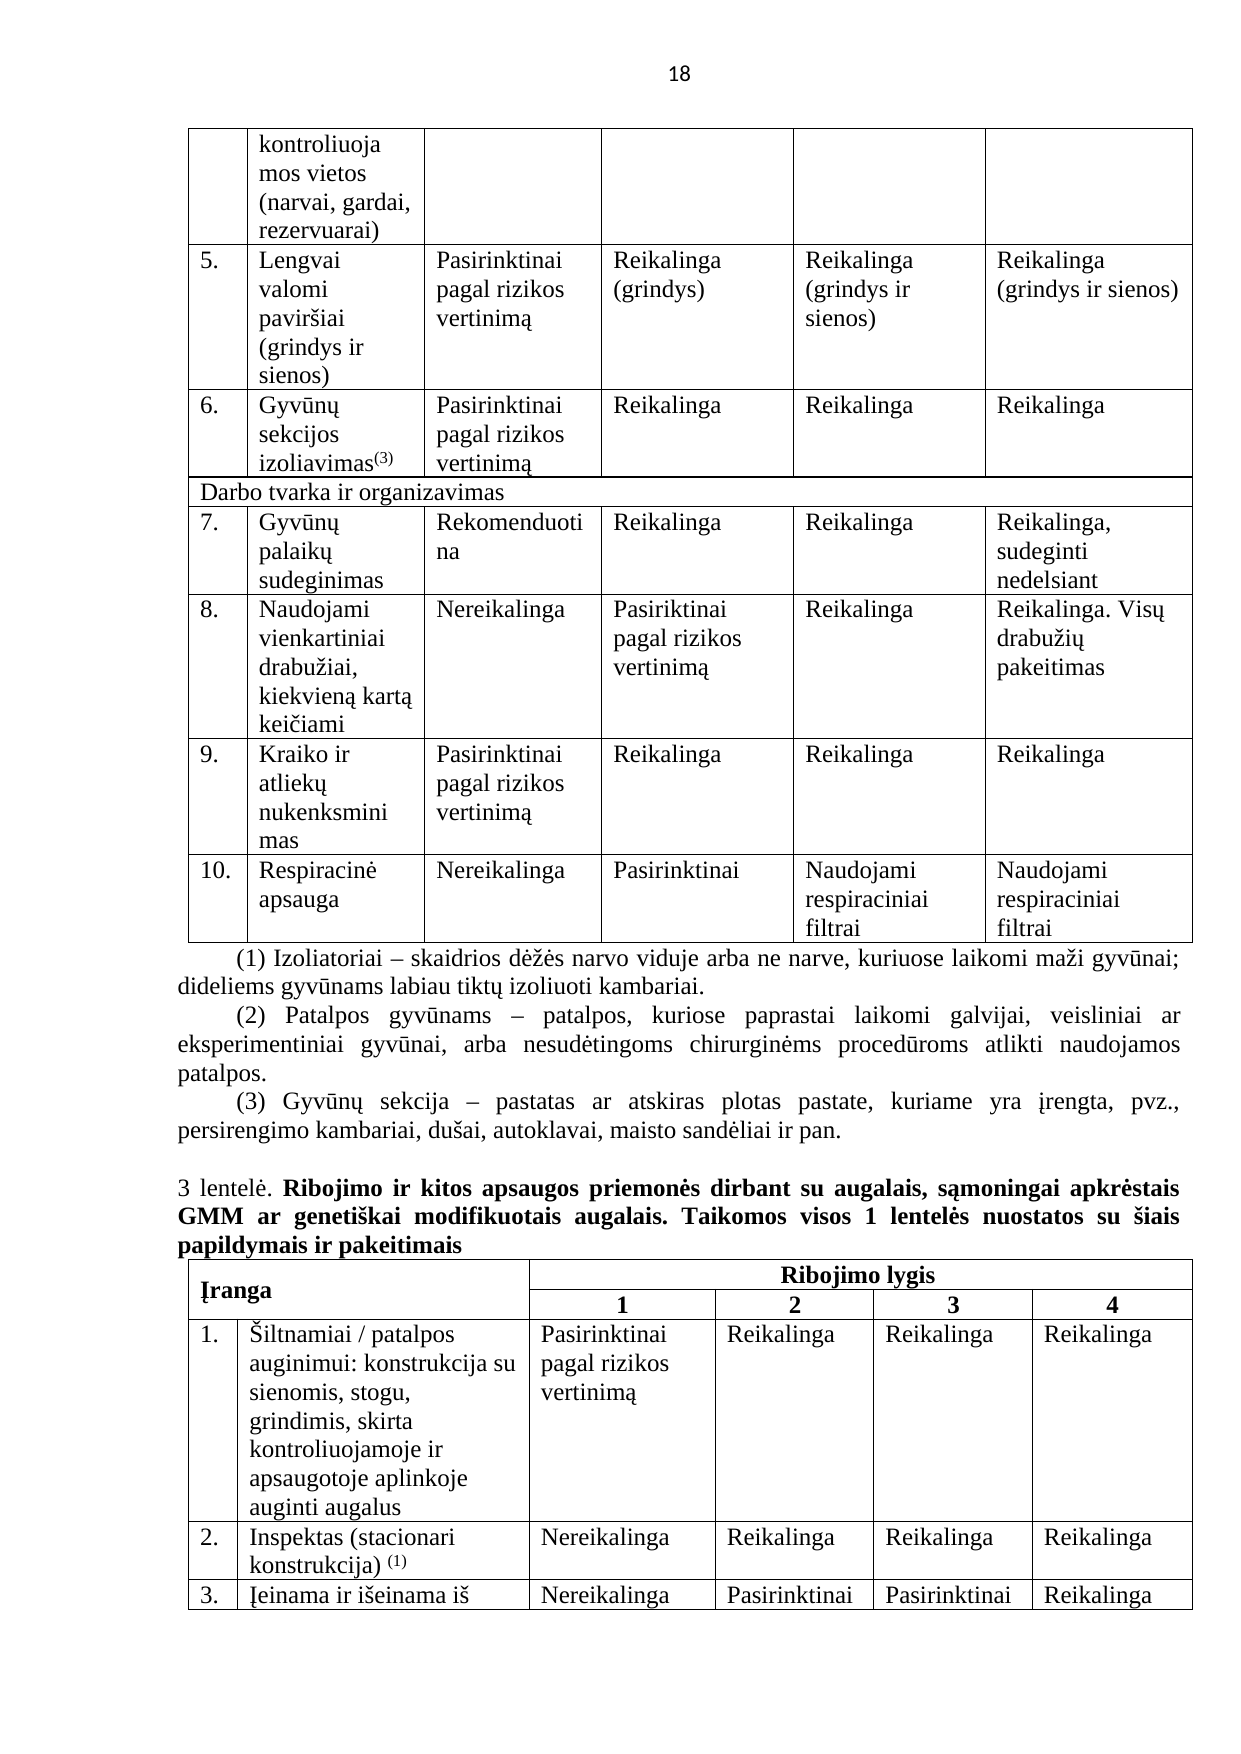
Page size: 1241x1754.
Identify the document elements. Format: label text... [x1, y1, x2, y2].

table_cell Įeinama ir išeinama iš [238, 1580, 529, 1609]
table_cell Reikalinga [794, 507, 985, 593]
table_cell Gyvūnų sekcijos izoliavimas(3) [248, 390, 424, 476]
table_cell Reikalinga, sudeginti nedelsiant [986, 507, 1192, 593]
table_cell Reikalinga [874, 1522, 1032, 1579]
table_header Ribojimo lygis [530, 1260, 1192, 1289]
table_cell Darbo tvarka ir organizavimas [189, 478, 1192, 506]
table_cell Nereikalinga [530, 1580, 715, 1609]
table_cell Reikalinga [602, 739, 793, 854]
table_cell Respiracinė apsauga [248, 855, 424, 942]
table_cell Pasirinktinai pagal rizikos vertinimą [425, 390, 601, 476]
table_cell 3. [189, 1580, 237, 1609]
table_cell Lengvai valomi paviršiai (grindys ir sienos) [248, 245, 424, 389]
table_cell Nereikalinga [530, 1522, 715, 1579]
table_cell Nereikalinga [425, 595, 601, 738]
table_cell 8. [189, 595, 247, 738]
table_cell Reikalinga (grindys) [602, 245, 793, 389]
table_cell Pasirinktinai [716, 1580, 873, 1609]
text (1) Izoliatoriai – skaidrios dėžės narvo viduje arba ne narve, kuriuose laikomi maži gyvūnai; dideliems gyvūnams labiau tiktų izoliuoti kambariai. [177, 943, 1181, 1000]
table_cell Reikalinga [986, 739, 1192, 854]
table_cell 1. [189, 1320, 237, 1521]
table_cell Pasirinktinai pagal rizikos vertinimą [425, 245, 601, 389]
table_cell kontroliuoja mos vietos (narvai, gardai, rezervuarai) [248, 129, 424, 244]
table_cell Naudojami respiraciniai filtrai [986, 855, 1192, 942]
table_cell 9. [189, 739, 247, 854]
table_cell 6. [189, 390, 247, 476]
table_cell Nereikalinga [425, 855, 601, 942]
table_cell Kraiko ir atliekų nukenksmini mas [248, 739, 424, 854]
table_cell Reikalinga [986, 390, 1192, 476]
table_cell Pasirinktinai pagal rizikos vertinimą [425, 739, 601, 854]
table_cell 7. [189, 507, 247, 593]
table_cell 10. [189, 855, 247, 942]
table_cell [189, 129, 247, 244]
table_cell Reikalinga [716, 1522, 873, 1579]
table_cell Pasirinktinai [874, 1580, 1032, 1609]
table_cell Šiltnamiai / patalpos auginimui: konstrukcija su sienomis, stogu, grindimis, skirta kontroliuojamoje ir apsaugotoje aplinkoje auginti augalus [238, 1320, 529, 1521]
table_cell Reikalinga [794, 595, 985, 738]
table_cell Reikalinga [1033, 1580, 1192, 1609]
table_cell Pasirinktinai pagal rizikos vertinimą [530, 1320, 715, 1521]
table_cell 5. [189, 245, 247, 389]
table_cell Reikalinga [602, 507, 793, 593]
table_cell Reikalinga [1033, 1522, 1192, 1579]
table_cell Naudojami respiraciniai filtrai [794, 855, 985, 942]
table_cell Pasiriktinai pagal rizikos vertinimą [602, 595, 793, 738]
table_cell 3 [874, 1290, 1032, 1318]
table_cell [986, 129, 1192, 244]
table_header Įranga [189, 1260, 529, 1318]
table_cell Naudojami vienkartiniai drabužiai, kiekvieną kartą keičiami [248, 595, 424, 738]
table_cell Reikalinga [1033, 1320, 1192, 1521]
table_cell [794, 129, 985, 244]
table_cell Reikalinga [602, 390, 793, 476]
table_cell Reikalinga [794, 390, 985, 476]
text (2) Patalpos gyvūnams – patalpos, kuriose paprastai laikomi galvijai, veisliniai ar eksperimentiniai gyvūnai, arba nesudėtingoms chirurginėms procedūroms atlikti naudojamos patalpos. [177, 1000, 1181, 1086]
table_cell [602, 129, 793, 244]
text (3) Gyvūnų sekcija – pastatas ar atskiras plotas pastate, kuriame yra įrengta, pvz., persirengimo kambariai, dušai, autoklavai, maisto sandėliai ir pan. [177, 1086, 1181, 1144]
table_cell Reikalinga (grindys ir sienos) [986, 245, 1192, 389]
table_cell [425, 129, 601, 244]
table_cell Reikalinga [716, 1320, 873, 1521]
table_cell Gyvūnų palaikų sudeginimas [248, 507, 424, 593]
table_cell Reikalinga (grindys ir sienos) [794, 245, 985, 389]
table_cell Reikalinga [794, 739, 985, 854]
table_cell 4 [1033, 1290, 1192, 1318]
table_cell 2 [716, 1290, 873, 1318]
table_cell Inspektas (stacionari konstrukcija) (1) [238, 1522, 529, 1579]
text 3 lentelė. Ribojimo ir kitos apsaugos priemonės dirbant su augalais, sąmoningai apkrėstais GMM ar genetiškai modifikuotais augalais. Taikomos visos 1 lentelės nuostatos su šiais papildymais ir pakeitimais [177, 1173, 1181, 1259]
table_cell Rekomenduotina [425, 507, 601, 593]
table_cell Pasirinktinai [602, 855, 793, 942]
table_cell 1 [530, 1290, 715, 1318]
table_cell Reikalinga [874, 1320, 1032, 1521]
table_cell Reikalinga. Visų drabužių pakeitimas [986, 595, 1192, 738]
table_cell 2. [189, 1522, 237, 1579]
